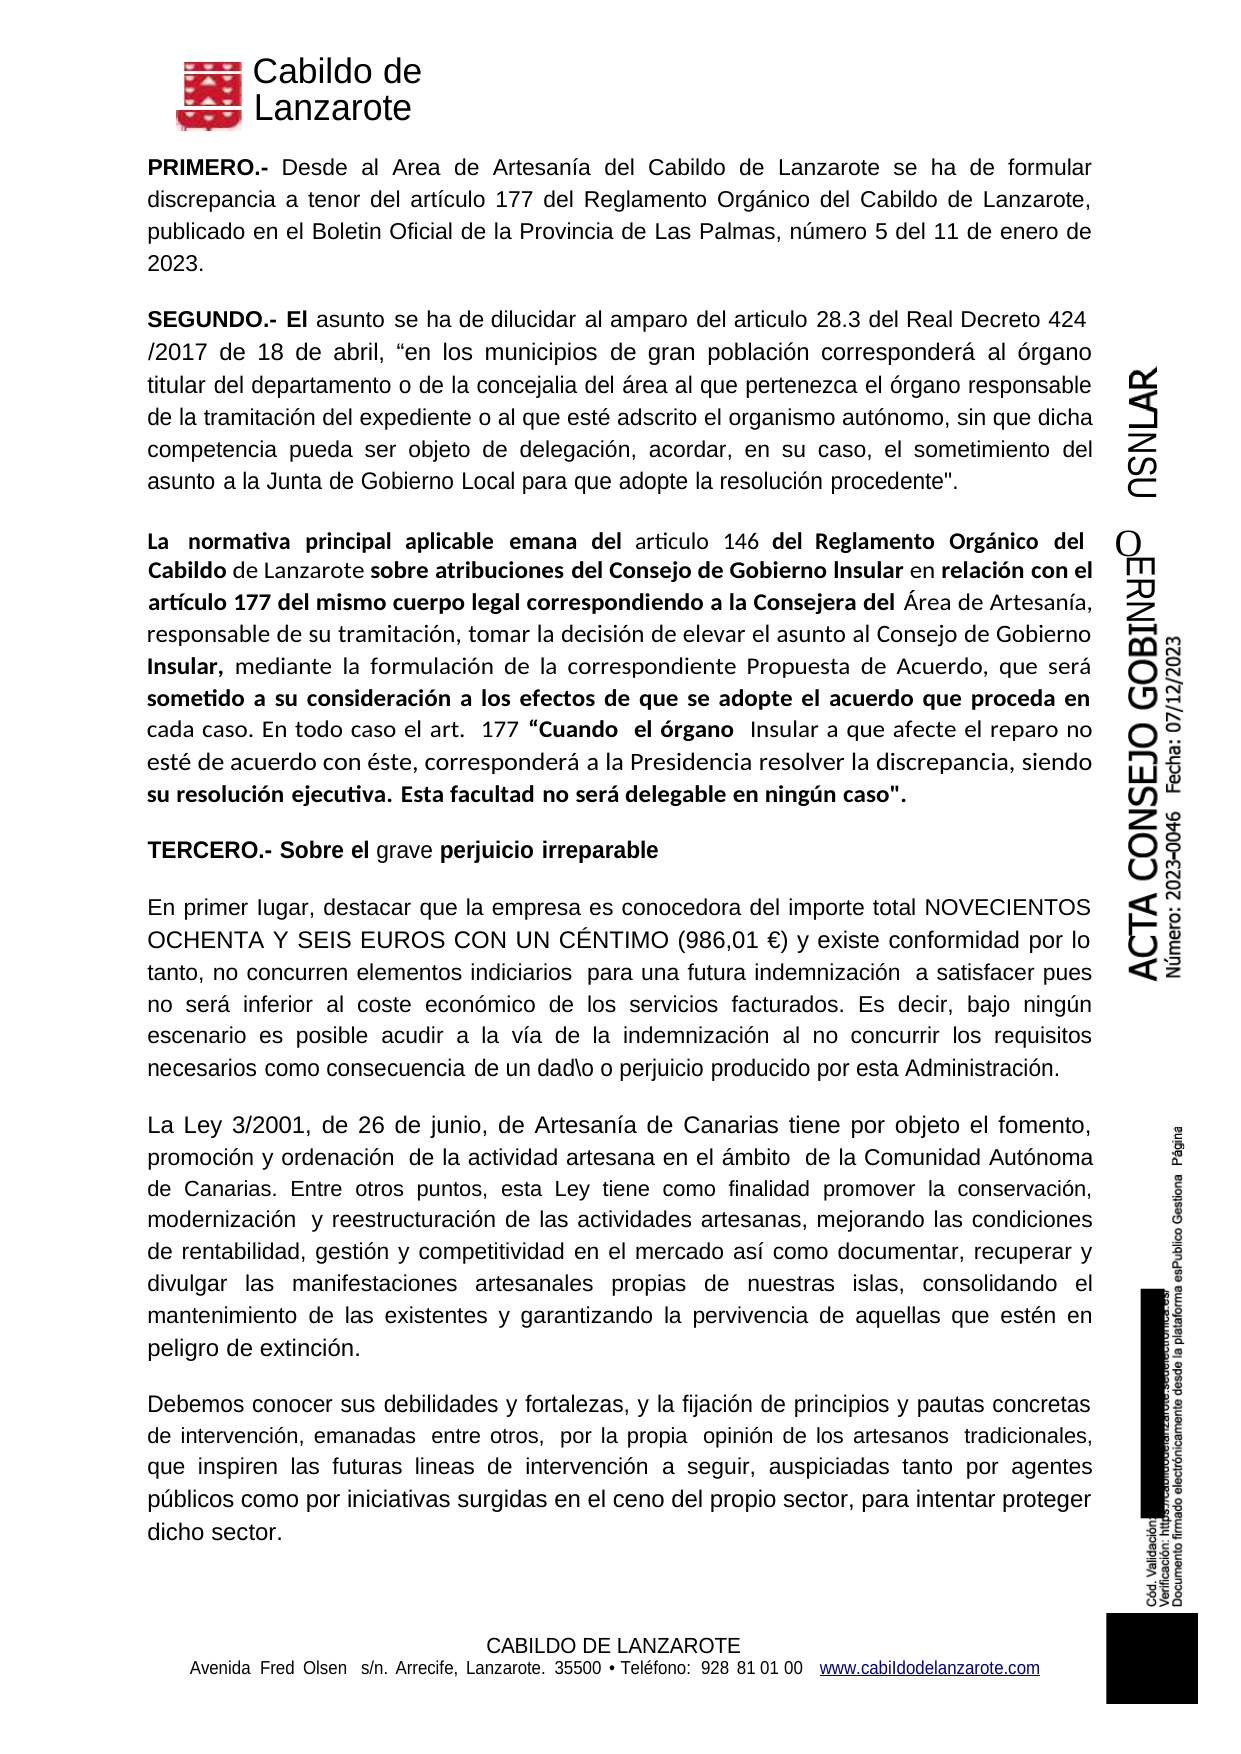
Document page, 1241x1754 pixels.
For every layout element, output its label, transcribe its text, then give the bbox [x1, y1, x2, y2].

picture [1171, 1127, 1185, 1165]
picture [176, 110, 242, 131]
picture [1140, 1174, 1185, 1607]
text PRIMERO.- Desde al Area de Artesanía del Cabildo de Lanzarote se ha de formular discrepancia a tenor del artículo 177 del Reglamento Orgánico del Cabildo de Lanzarote, publicado en el Boletin Oficial de la Provincia de Las Palmas, número 5 del 11 de enero de 2023. [147, 154, 1092, 276]
text artículo 177 del mismo cuerpo legal correspondiendo a la Consejera del Área de Artesanía, responsable de su tramitación, tomar la decisión de elevar el asunto al Consejo de Gobierno Insular, mediante la formulación de la correspondiente Propuesta de Acuerdo, que será sometido a su consideración a los efectos de que se adopte el acuerdo que proceda en cada caso. En todo caso el art. 177 “Cuando el órgano Insular a que afecte el reparo no esté de acuerdo con éste, corresponderá a la Presidencia resolver la discrepancia, siendo su resolución ejecutiva. Esta facultad no será delegable en ningún caso". [147, 587, 1093, 808]
text SEGUNDO.- El asunto se ha de dilucidar al amparo del articulo 28.3 del Real Decreto 424 [147, 306, 1196, 332]
text Cabildo de Lanzarote sobre atribuciones del Consejo de Gobierno lnsular en relación con el [148, 558, 1196, 584]
picture [1106, 1613, 1198, 1704]
picture [1129, 390, 1158, 428]
text ERN [1118, 584, 1165, 625]
text La Ley 3/2001, de 26 de junio, de Artesanía de Canarias tiene por objeto el fomento, promoción y ordenación de la actividad artesana en el ámbito de la Comunidad Autónoma de Canarias. Entre otros puntos, esta Ley tiene como finalidad promover la conservación, modernización y reestructuración de las actividades artesanas, mejorando las condiciones de rentabilidad, gestión y competitividad en el mercado así como documentar, recuperar y divulgar las manifestaciones artesanales propias de nuestras islas, consolidando el mantenimiento de las existentes y garantizando la pervivencia de aquellas que estén en peligro de extinción. [147, 1111, 1093, 1361]
text En primer Iugar, destacar que la empresa es conocedora del importe total NOVECIENTOS OCHENTA Y SEIS EUROS CON UN CÉNTIMO (986,01 €) y existe conformidad por lo tanto, no concurren elementos indiciarios para una futura indemnización a satisfacer pues no será inferior al coste económico de los servicios facturados. Es decir, bajo ningún escenario es posible acudir a la vía de la indemnización al no concurrir los requisitos necesarios como consecuencia de un dad\o o perjuicio producido por esta Administración. [147, 894, 1092, 1082]
picture [1128, 623, 1184, 982]
text La normativa principal aplicable emana del articulo 146 del Reglamento Orgánico del O [147, 517, 1196, 558]
text /2017 de 18 de abril, “en los municipios de gran población corresponderá al órgano titular del departamento o de la concejalia del área al que pertenezca el órgano responsable de la tramitación del expediente o al que esté adscrito el organismo autónomo, sin que dicha competencia pueda ser objeto de delegación, acordar, en su caso, el sometimiento del asunto a la Junta de Gobierno Local para que adopte la resolución procedente". [147, 338, 1093, 494]
picture [184, 74, 242, 106]
subtitle TERCERO.- Sobre el grave perjuicio irreparable [147, 836, 1128, 864]
picture [184, 62, 242, 71]
text NSU [1119, 432, 1166, 503]
picture [1129, 366, 1157, 389]
text Debemos conocer sus debilidades y fortalezas, y la fijación de principios y pautas concretas de intervención, emanadas entre otros, por la propia opinión de los artesanos tradicionales, que inspiren las futuras lineas de intervención a seguir, auspiciadas tanto por agentes públicos como por iniciativas surgidas en el ceno del propio sector, para intentar proteger dicho sector. [147, 1390, 1093, 1546]
